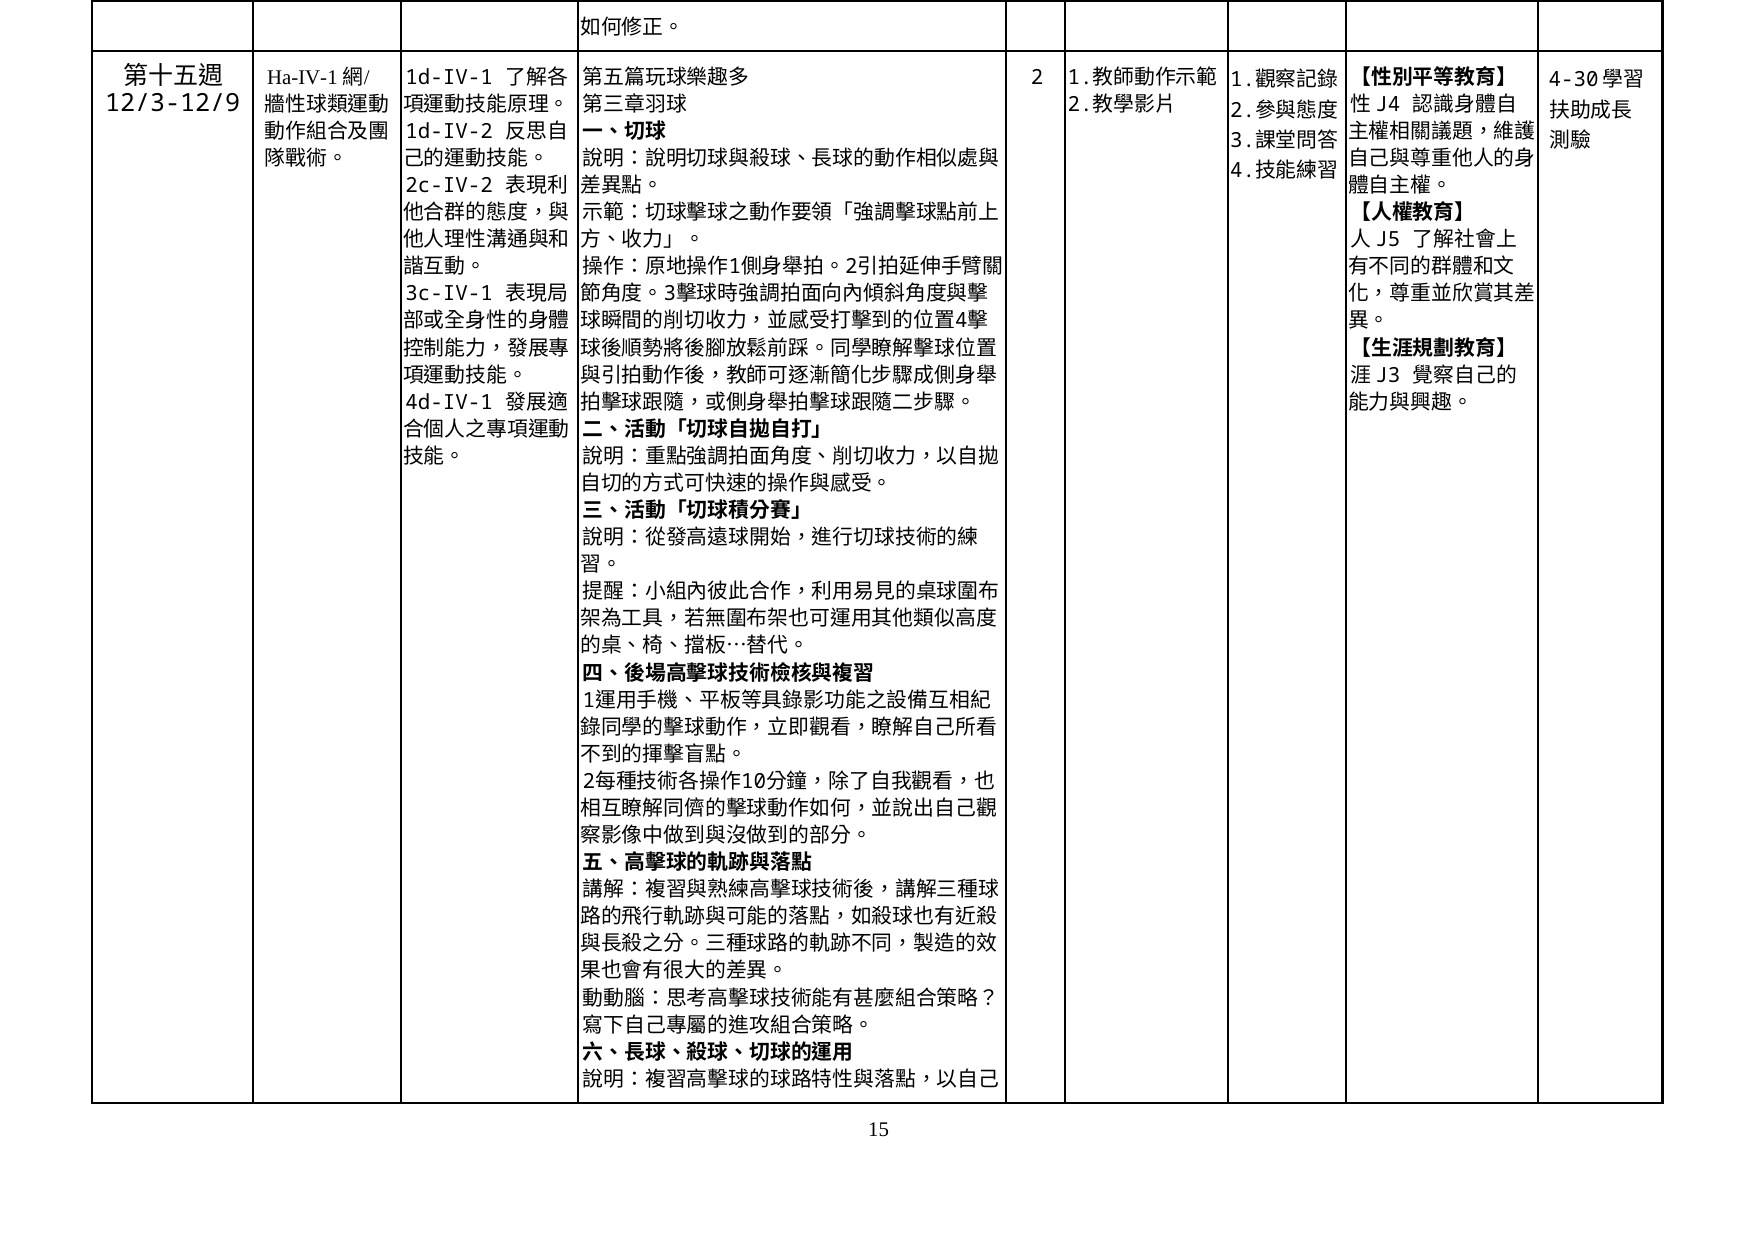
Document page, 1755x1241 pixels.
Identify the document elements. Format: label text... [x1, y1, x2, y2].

table_cell 1.觀察記錄 2.參與態度 3.課堂問答 4.技能練習 [1229, 52, 1345, 1102]
table_cell 4-30學習扶助成長測驗 [1539, 52, 1661, 1102]
table_cell [93, 2, 252, 50]
table_cell Ha-IV-1 網/牆性球類運動動作組合及團隊戰術。 [254, 52, 400, 1102]
table_cell 【性別平等教育】 性J4 認識身體自主權相關議題，維護自己與尊重他人的身體自主權。 【人權教育】 人J5 了解社會上有不同的群體和文化，尊重並欣賞其差異。 【生涯規劃教育】 涯J3 覺察自己的能力與興趣。 [1347, 52, 1537, 1102]
table_cell [1066, 2, 1227, 50]
table_cell [1347, 2, 1537, 50]
table_cell 1.教師動作示範 2.教學影片 [1066, 52, 1227, 1102]
table_cell 如何修正。 [579, 2, 1005, 50]
table_cell [1007, 2, 1064, 50]
table_cell 第五篇玩球樂趣多 第三章羽球 一、切球 說明：說明切球與殺球、長球的動作相似處與差異點。 示範：切球擊球之動作要領「強調擊球點前上方、收力」。 操作：原地操作1側身舉拍。2引拍延伸手臂關節角度。3擊球時強調拍面向內傾斜角度與擊球瞬間的削切收力，並感受打擊到的位置4擊球後順勢將後腳放鬆前踩。同學瞭解擊球位置與引拍動作後，教師可逐漸簡化步驟成側身舉拍擊球跟隨，或側身舉拍擊球跟隨二步驟。 二、活動「切球自拋自打」 說明：重點強調拍面角度、削切收力，以自拋自切的方式可快速的操作與感受。 三、活動「切球積分賽」 說明：從發高遠球開始，進行切球技術的練習。 提醒：小組內彼此合作，利用易見的桌球圍布架為工具，若無圍布架也可運用其他類似高度的桌、椅、擋板…替代。 四、後場高擊球技術檢核與複習 1運用手機、平板等具錄影功能之設備互相紀錄同學的擊球動作，立即觀看，瞭解自己所看不到的揮擊盲點。 2每種技術各操作10分鐘，除了自我觀看，也相互瞭解同儕的擊球動作如何，並說出自己觀察影像中做到與沒做到的部分。 五、高擊球的軌跡與落點 講解：複習與熟練高擊球技術後，講解三種球路的飛行軌跡與可能的落點，如殺球也有近殺與長殺之分。三種球路的軌跡不同，製造的效果也會有很大的差異。 動動腦：思考高擊球技術能有甚麼組合策略？ 寫下自己專屬的進攻組合策略。 六、長球、殺球、切球的運用 說明：複習高擊球的球路特性與落點，以自己 [579, 52, 1005, 1102]
table_cell [402, 2, 577, 50]
table_cell 第十五週12/3-12/9 [93, 52, 252, 1102]
table_cell [254, 2, 400, 50]
table_cell 1d-IV-1 了解各項運動技能原理。 1d-IV-2 反思自己的運動技能。 2c-IV-2 表現利他合群的態度，與他人理性溝通與和諧互動。 3c-IV-1 表現局部或全身性的身體控制能力，發展專項運動技能。 4d-IV-1 發展適合個人之專項運動技能。 [402, 52, 577, 1102]
table_cell [1539, 2, 1661, 50]
table_cell 2 [1007, 52, 1064, 1102]
table_cell [1229, 2, 1345, 50]
